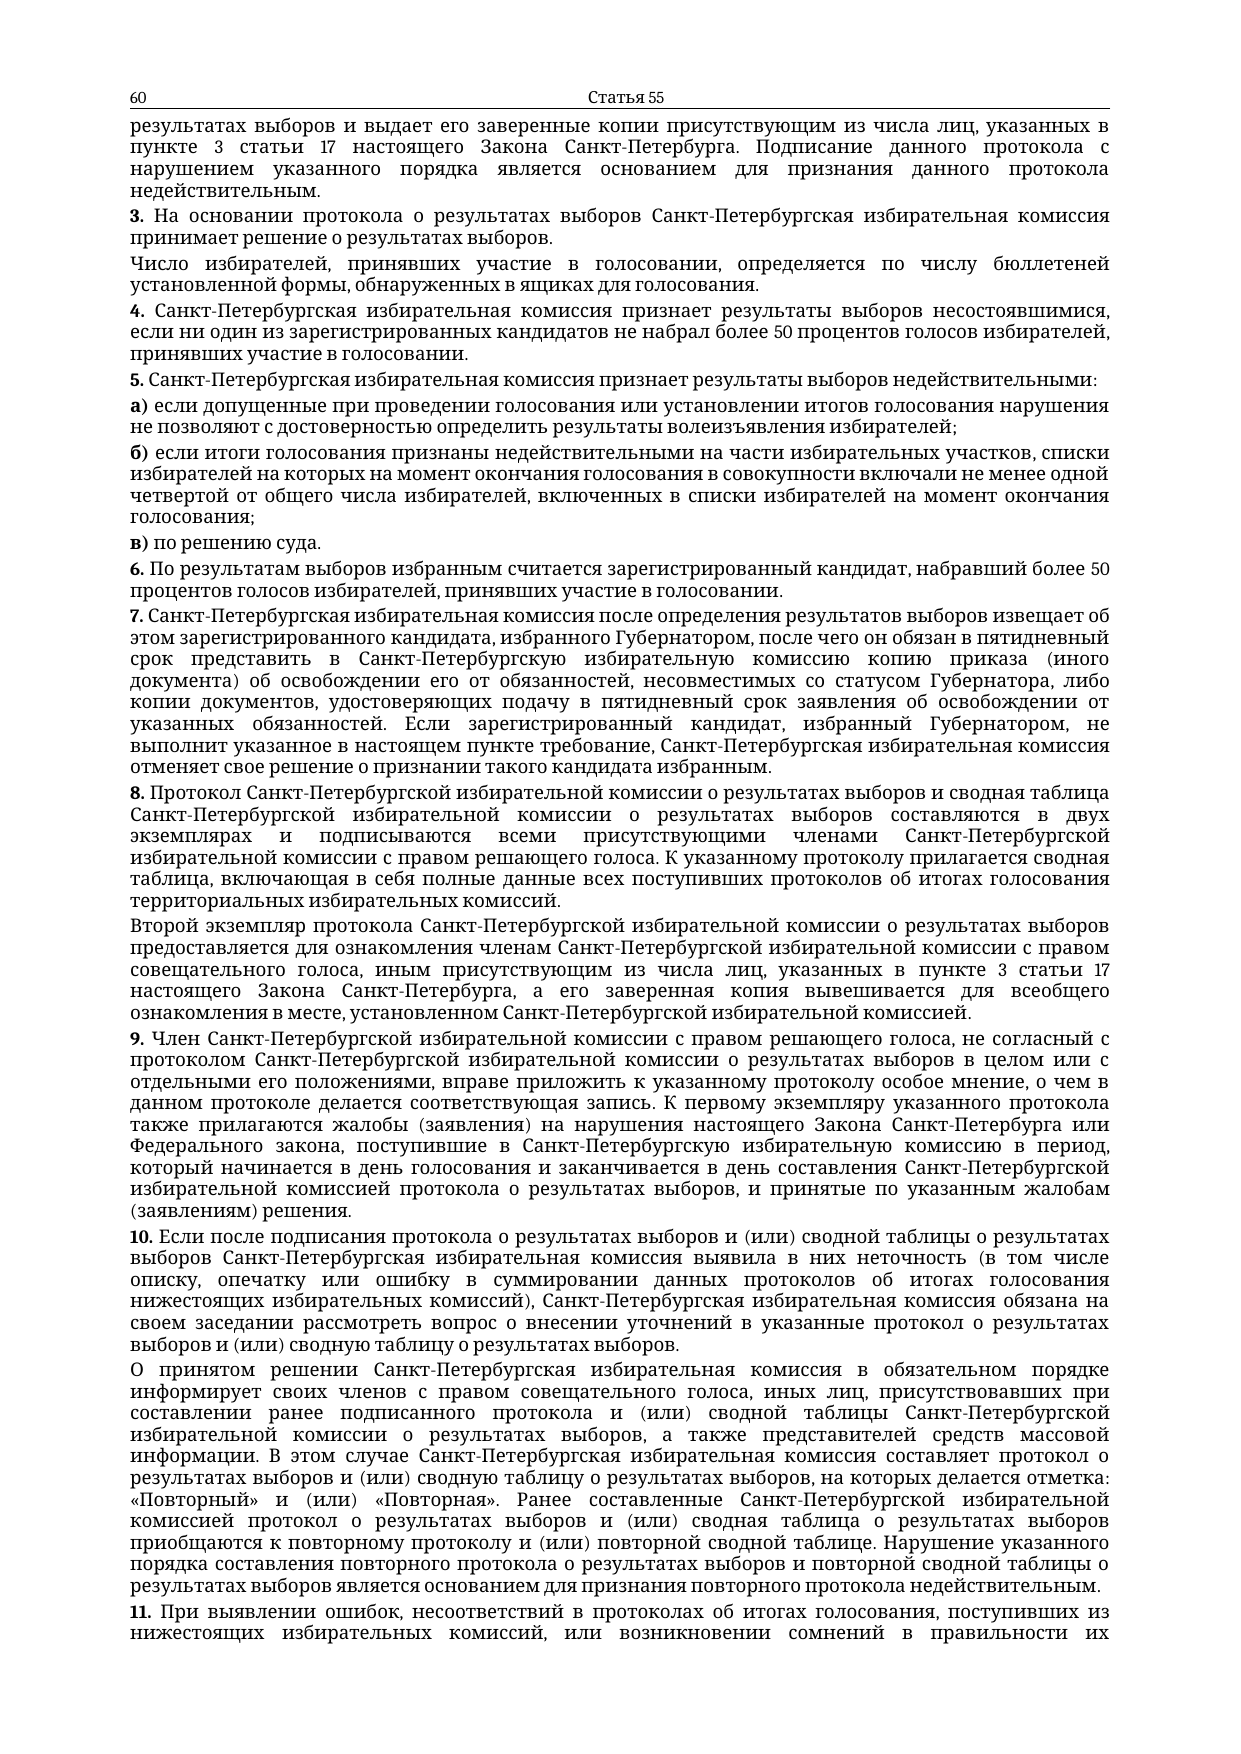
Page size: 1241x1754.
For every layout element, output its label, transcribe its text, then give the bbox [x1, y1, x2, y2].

text Число избирателей, принявших участие в голосовании, определяется по числу бюллетеней установленной формы, обнаруженных в ящиках для голосования. [130, 253, 1110, 296]
text 6. По результатам выборов избранным считается зарегистрированный кандидат, набравший более 50 процентов голосов избирателей, принявших участие в голосовании. [130, 558, 1110, 602]
text а) если допущенные при проведении голосования или установлении итогов голосования нарушения не позволяют с достоверностью определить результаты волеизъявления избирателей; [130, 395, 1110, 438]
text 5. Санкт-Петербургская избирательная комиссия признает результаты выборов недействительными: [130, 369, 1110, 391]
text 11. При выявлении ошибок, несоответствий в протоколах об итогах голосования, поступивших из нижестоящих избирательных комиссий, или возникновении сомнений в правильности их [130, 1601, 1110, 1644]
text 3. На основании протокола о результатах выборов Санкт-Петербургская избирательная комиссия принимает решение о результатах выборов. [130, 206, 1110, 249]
text О принятом решении Санкт-Петербургская избирательная комиссия в обязательном порядке информирует своих членов с правом совещательного голоса, иных лиц, присутствовавших при составлении ранее подписанного протокола и (или) сводной таблицы Санкт-Петербургской избирательной комиссии о результатах выборов, а также представителей средств массовой информации. В этом случае Санкт-Петербургская избирательная комиссия составляет протокол о результатах выборов и (или) сводную таблицу о результатах выборов, на которых делается отметка: «Повторный» и (или) «Повторная». Ранее составленные Санкт-Петербургской избирательной комиссией протокол о результатах выборов и (или) сводная таблица о результатах выборов приобщаются к повторному протоколу и (или) повторной сводной таблице. Нарушение указанного порядка составления повторного протокола о результатах выборов и повторной сводной таблицы о результатах выборов является основанием для признания повторного протокола недействительным. [130, 1360, 1110, 1597]
text Второй экземпляр протокола Санкт-Петербургской избирательной комиссии о результатах выборов предоставляется для ознакомления членам Санкт-Петербургской избирательной комиссии с правом совещательного голоса, иным присутствующим из числа лиц, указанных в пункте 3 статьи 17 настоящего Закона Санкт-Петербурга, а его заверенная копия вывешивается для всеобщего ознакомления в месте, установленном Санкт-Петербургской избирательной комиссией. [130, 916, 1110, 1024]
text 7. Санкт-Петербургская избирательная комиссия после определения результатов выборов извещает об этом зарегистрированного кандидата, избранного Губернатором, после чего он обязан в пятидневный срок представить в Санкт-Петербургскую избирательную комиссию копию приказа (иного документа) об освобождении его от обязанностей, несовместимых со статусом Губернатора, либо копии документов, удостоверяющих подачу в пятидневный срок заявления об освобождении от указанных обязанностей. Если зарегистрированный кандидат, избранный Губернатором, не выполнит указанное в настоящем пункте требование, Санкт-Петербургская избирательная комиссия отменяет свое решение о признании такого кандидата избранным. [130, 606, 1110, 778]
text 10. Если после подписания протокола о результатах выборов и (или) сводной таблицы о результатах выборов Санкт-Петербургская избирательная комиссия выявила в них неточность (в том числе описку, опечатку или ошибку в суммировании данных протоколов об итогах голосования нижестоящих избирательных комиссий), Санкт-Петербургская избирательная комиссия обязана на своем заседании рассмотреть вопрос о внесении уточнений в указанные протокол о результатах выборов и (или) сводную таблицу о результатах выборов. [130, 1226, 1110, 1356]
text 8. Протокол Санкт-Петербургской избирательной комиссии о результатах выборов и сводная таблица Санкт-Петербургской избирательной комиссии о результатах выборов составляются в двух экземплярах и подписываются всеми присутствующими членами Санкт-Петербургской избирательной комиссии с правом решающего голоса. К указанному протоколу прилагается сводная таблица, включающая в себя полные данные всех поступивших протоколов об итогах голосования территориальных избирательных комиссий. [130, 782, 1110, 912]
text в) по решению суда. [130, 533, 1110, 554]
text 4. Санкт-Петербургская избирательная комиссия признает результаты выборов несостоявшимися, если ни один из зарегистрированных кандидатов не набрал более 50 процентов голосов избирателей, принявших участие в голосовании. [130, 301, 1110, 365]
text б) если итоги голосования признаны недействительными на части избирательных участков, списки избирателей на которых на момент окончания голосования в совокупности включали не менее одной четвертой от общего числа избирателей, включенных в списки избирателей на момент окончания голосования; [130, 442, 1110, 529]
text результатах выборов и выдает его заверенные копии присутствующим из числа лиц, указанных в пункте 3 статьи 17 настоящего Закона Санкт-Петербурга. Подписание данного протокола с нарушением указанного порядка является основанием для признания данного протокола недействительным. [130, 116, 1110, 202]
text 9. Член Санкт-Петербургской избирательной комиссии с правом решающего голоса, не согласный с протоколом Санкт-Петербургской избирательной комиссии о результатах выборов в целом или с отдельными его положениями, вправе приложить к указанному протоколу особое мнение, о чем в данном протоколе делается соответствующая запись. К первому экземпляру указанного протокола также прилагаются жалобы (заявления) на нарушения настоящего Закона Санкт-Петербурга или Федерального закона, поступившие в Санкт-Петербургскую избирательную комиссию в период, который начинается в день голосования и заканчивается в день составления Санкт-Петербургской избирательной комиссией протокола о результатах выборов, и принятые по указанным жалобам (заявлениям) решения. [130, 1028, 1110, 1222]
